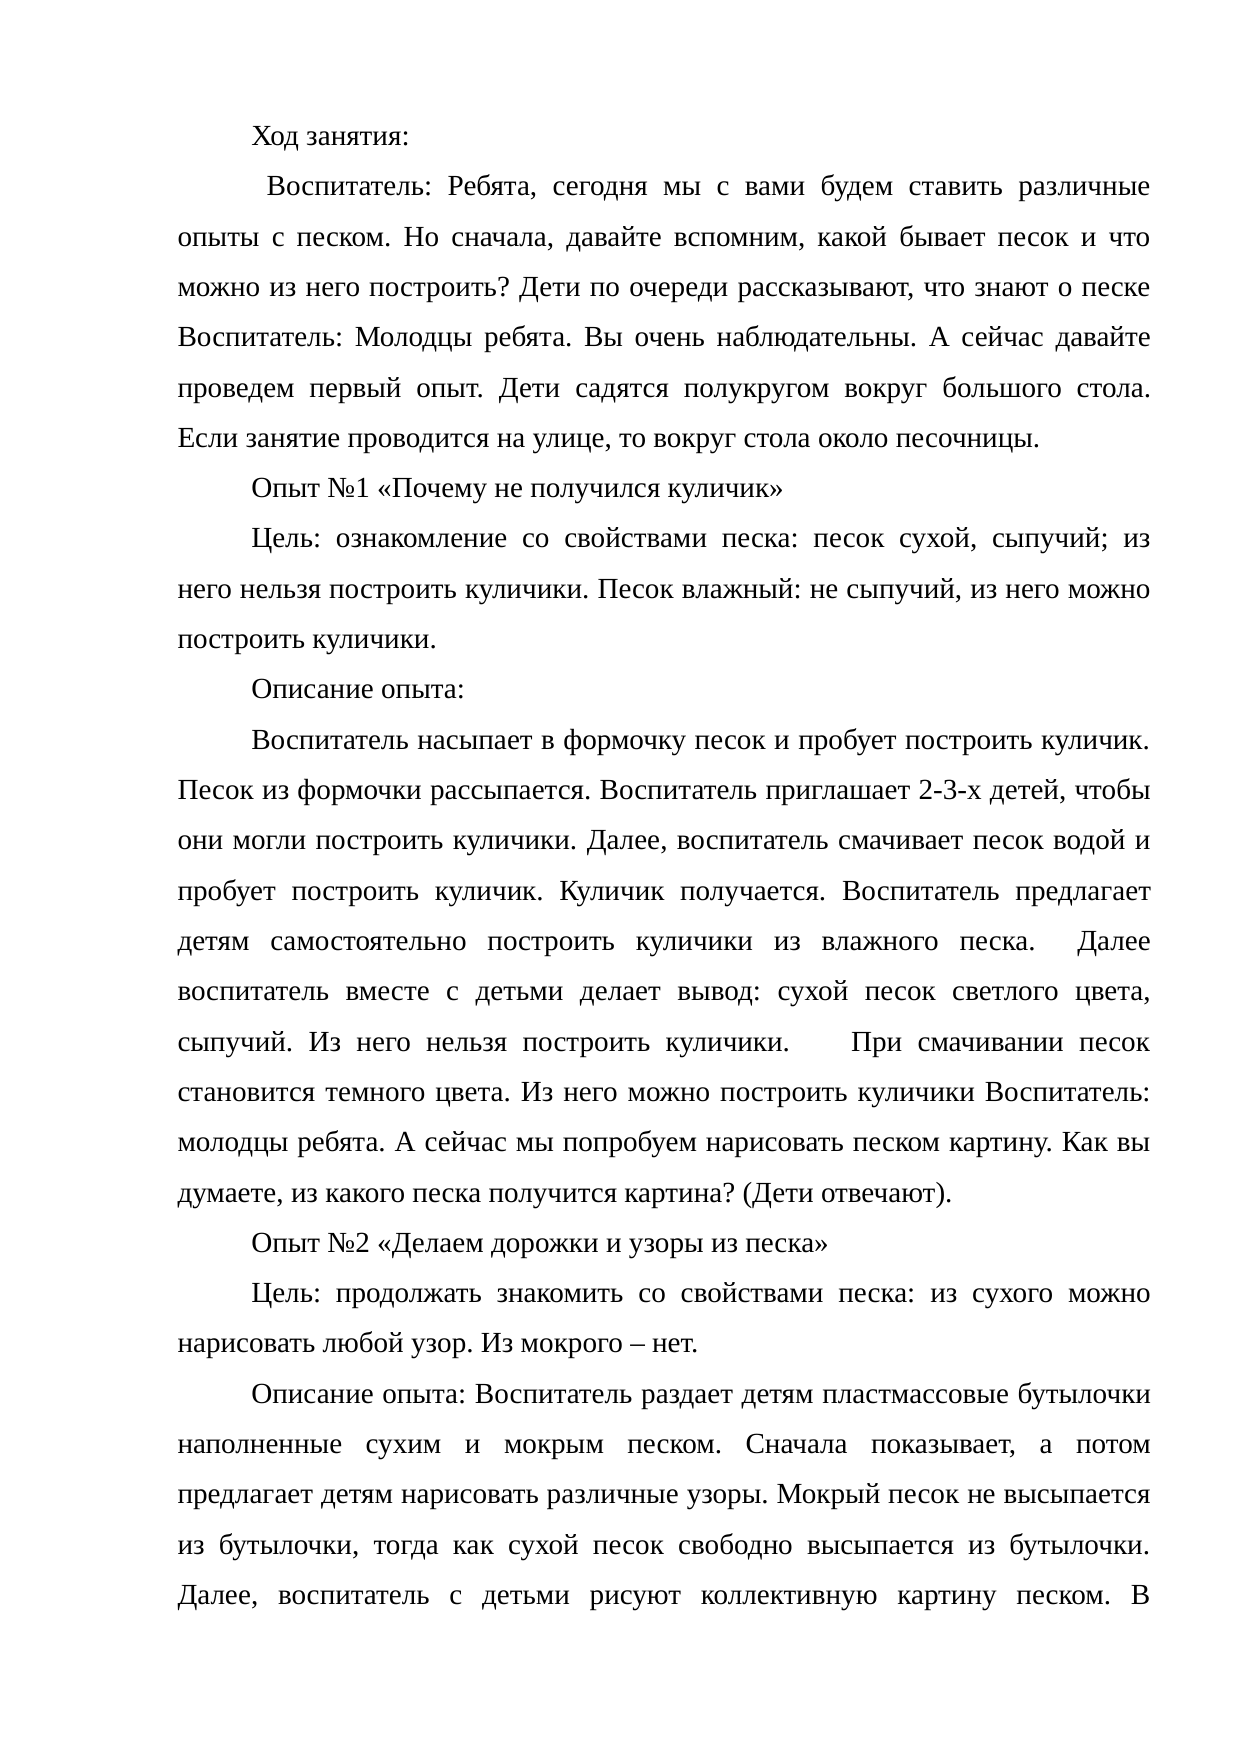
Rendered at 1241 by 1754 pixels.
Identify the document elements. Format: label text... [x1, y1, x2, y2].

text Опыт №2 «Делаем дорожки и узоры из песка» [177, 1225, 1152, 1258]
text Воспитатель насыпает в формочку песок и пробует построить куличик. Песок из формочки рассыпается. Воспитатель приглашает 2-3-х детей, чтобы они могли построить куличики. Далее, воспитатель смачивает песок водой и пробует построить куличик. Куличик получается. Воспитатель предлагает детям самостоятельно построить куличики из влажного песка. Далее воспитатель вместе с детьми делает вывод: сухой песок светлого цвета, сыпучий. Из него нельзя построить куличики. При смачивании песок становится темного цвета. Из него можно построить куличики Воспитатель: молодцы ребята. А сейчас мы попробуем нарисовать песком картину. Как вы думаете, из какого песка получится картина? (Дети отвечают). [177, 722, 1152, 1208]
text Опыт №1 «Почему не получился куличик» [177, 470, 1152, 504]
text Цель: ознакомление со свойствами песка: песок сухой, сыпучий; из него нельзя построить куличики. Песок влажный: не сыпучий, из него можно построить куличики. [177, 521, 1152, 655]
text Воспитатель: Ребята, сегодня мы с вами будем ставить различные опыты с песком. Но сначала, давайте вспомним, какой бывает песок и что можно из него построить? Дети по очереди рассказывают, что знают о песке Воспитатель: Молодцы ребята. Вы очень наблюдательны. А сейчас давайте проведем первый опыт. Дети садятся полукругом вокруг большого стола. Если занятие проводится на улице, то вокруг стола около песочницы. [177, 168, 1152, 453]
text Описание опыта: [177, 672, 1152, 705]
text Цель: продолжать знакомить со свойствами песка: из сухого можно нарисовать любой узор. Из мокрого – нет. [177, 1275, 1152, 1359]
text Описание опыта: Воспитатель раздает детям пластмассовые бутылочки наполненные сухим и мокрым песком. Сначала показывает, а потом предлагает детям нарисовать различные узоры. Мокрый песок не высыпается из бутылочки, тогда как сухой песок свободно высыпается из бутылочки. Далее, воспитатель с детьми рисуют коллективную картину песком. В [177, 1376, 1152, 1611]
text Ход занятия: [177, 118, 1152, 152]
